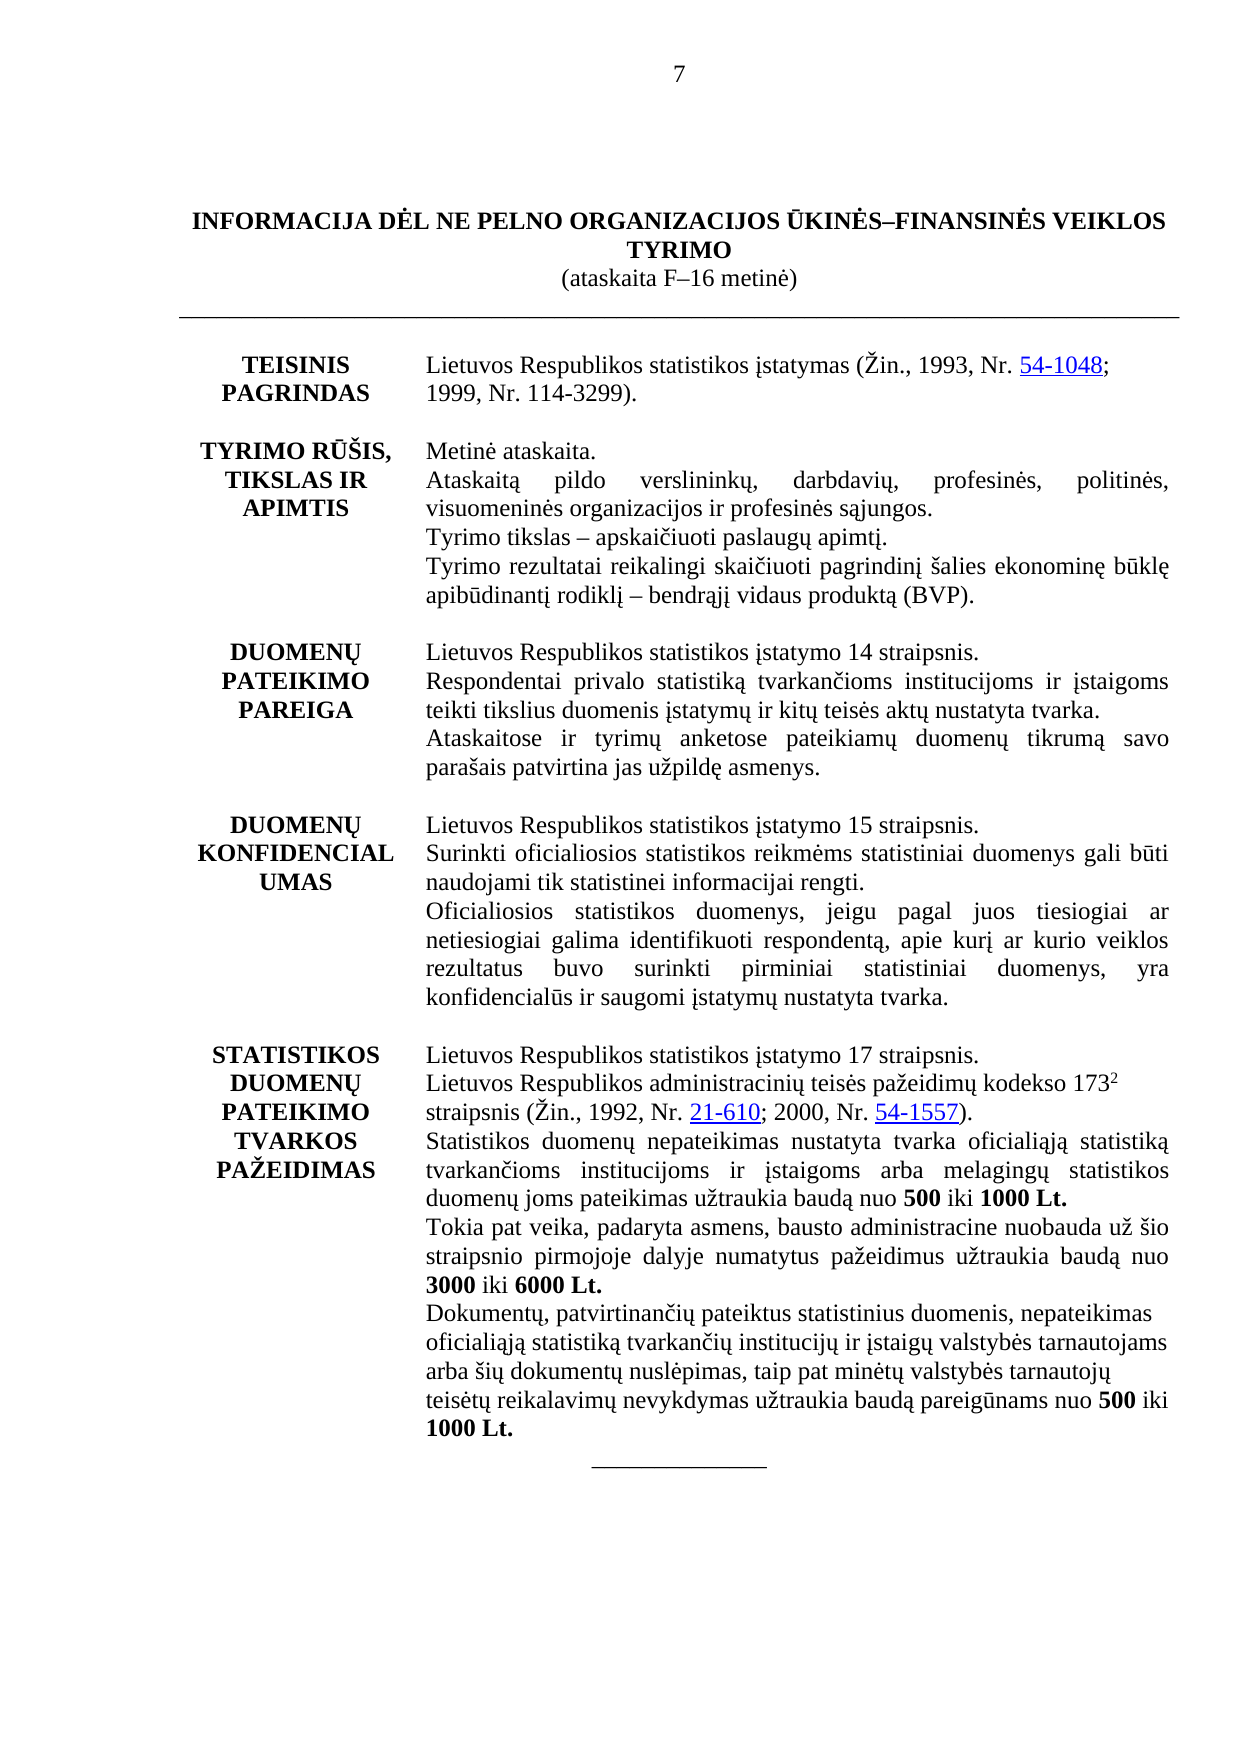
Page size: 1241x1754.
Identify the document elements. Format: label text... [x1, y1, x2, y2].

table_header TEISINIS PAGRINDAS [177, 350, 414, 436]
table_cell Lietuvos Respublikos statistikos įstatymo 15 straipsnis. Surinkti oficialiosios statistikos reikmėms statistiniai duomenys gali būti naudojami tik statistinei informacijai rengti. Oficialiosios statistikos duomenys, jeigu pagal juos tiesiogiai ar netiesiogiai galima identifikuoti respondentą, apie kurį ar kurio veiklos rezultatus buvo surinkti pirminiai statistiniai duomenys, yra konfidencialūs ir saugomi įstatymų nustatyta tvarka. [414, 810, 1181, 1040]
text ______________ [177, 1442, 1181, 1471]
table_header Lietuvos Respublikos statistikos įstatymas (Žin., 1993, Nr. 54-1048; 1999, Nr. 114-3299). [414, 350, 1181, 436]
table_cell Lietuvos Respublikos statistikos įstatymo 14 straipsnis. Respondentai privalo statistiką tvarkančioms institucijoms ir įstaigoms teikti tikslius duomenis įstatymų ir kitų teisės aktų nustatyta tvarka. Ataskaitose ir tyrimų anketose pateikiamų duomenų tikrumą savo parašais patvirtina jas užpildę asmenys. [414, 637, 1181, 810]
text ________________________________________________________________________________ [177, 292, 1181, 321]
text INFORMACIJA DĖL NE PELNO ORGANIZACIJOS ūkinės–finansinės veiklos tyrimo [177, 206, 1181, 263]
table_cell STATISTIKOS DUOMENŲ PATEIKIMO TVARKOS PAŽEIDIMAS [177, 1040, 414, 1442]
table_cell Lietuvos Respublikos statistikos įstatymo 17 straipsnis. Lietuvos Respublikos administracinių teisės pažeidimų kodekso 1732 straipsnis (Žin., 1992, Nr. 21-610; 2000, Nr. 54-1557). Statistikos duomenų nepateikimas nustatyta tvarka oficialiąją statistiką tvarkančioms institucijoms ir įstaigoms arba melagingų statistikos duomenų joms pateikimas užtraukia baudą nuo 500 iki 1000 Lt. Tokia pat veika, padaryta asmens, bausto administracine nuobauda už šio straipsnio pirmojoje dalyje numatytus pažeidimus užtraukia baudą nuo 3000 iki 6000 Lt. Dokumentų, patvirtinančių pateiktus statistinius duomenis, nepateikimas oficialiąją statistiką tvarkančių institucijų ir įstaigų valstybės tarnautojams arba šių dokumentų nuslėpimas, taip pat minėtų valstybės tarnautojų teisėtų reikalavimų nevykdymas užtraukia baudą pareigūnams nuo 500 iki 1000 Lt. [414, 1040, 1181, 1442]
table_cell DUOMENŲ PATEIKIMO PAREIGA [177, 637, 414, 810]
text (ataskaita F–16 metinė) [177, 263, 1181, 292]
table_cell TYRIMO RŪŠIS, TIKSLAS IR APIMTIS [177, 436, 414, 637]
table_cell DUOMENŲ KONFIDENCIALUMAS [177, 810, 414, 1040]
table_cell Metinė ataskaita. Ataskaitą pildo verslininkų, darbdavių, profesinės, politinės, visuomeninės organizacijos ir profesinės sąjungos. Tyrimo tikslas – apskaičiuoti paslaugų apimtį. Tyrimo rezultatai reikalingi skaičiuoti pagrindinį šalies ekonominę būklę apibūdinantį rodiklį – bendrąjį vidaus produktą (BVP). [414, 436, 1181, 637]
